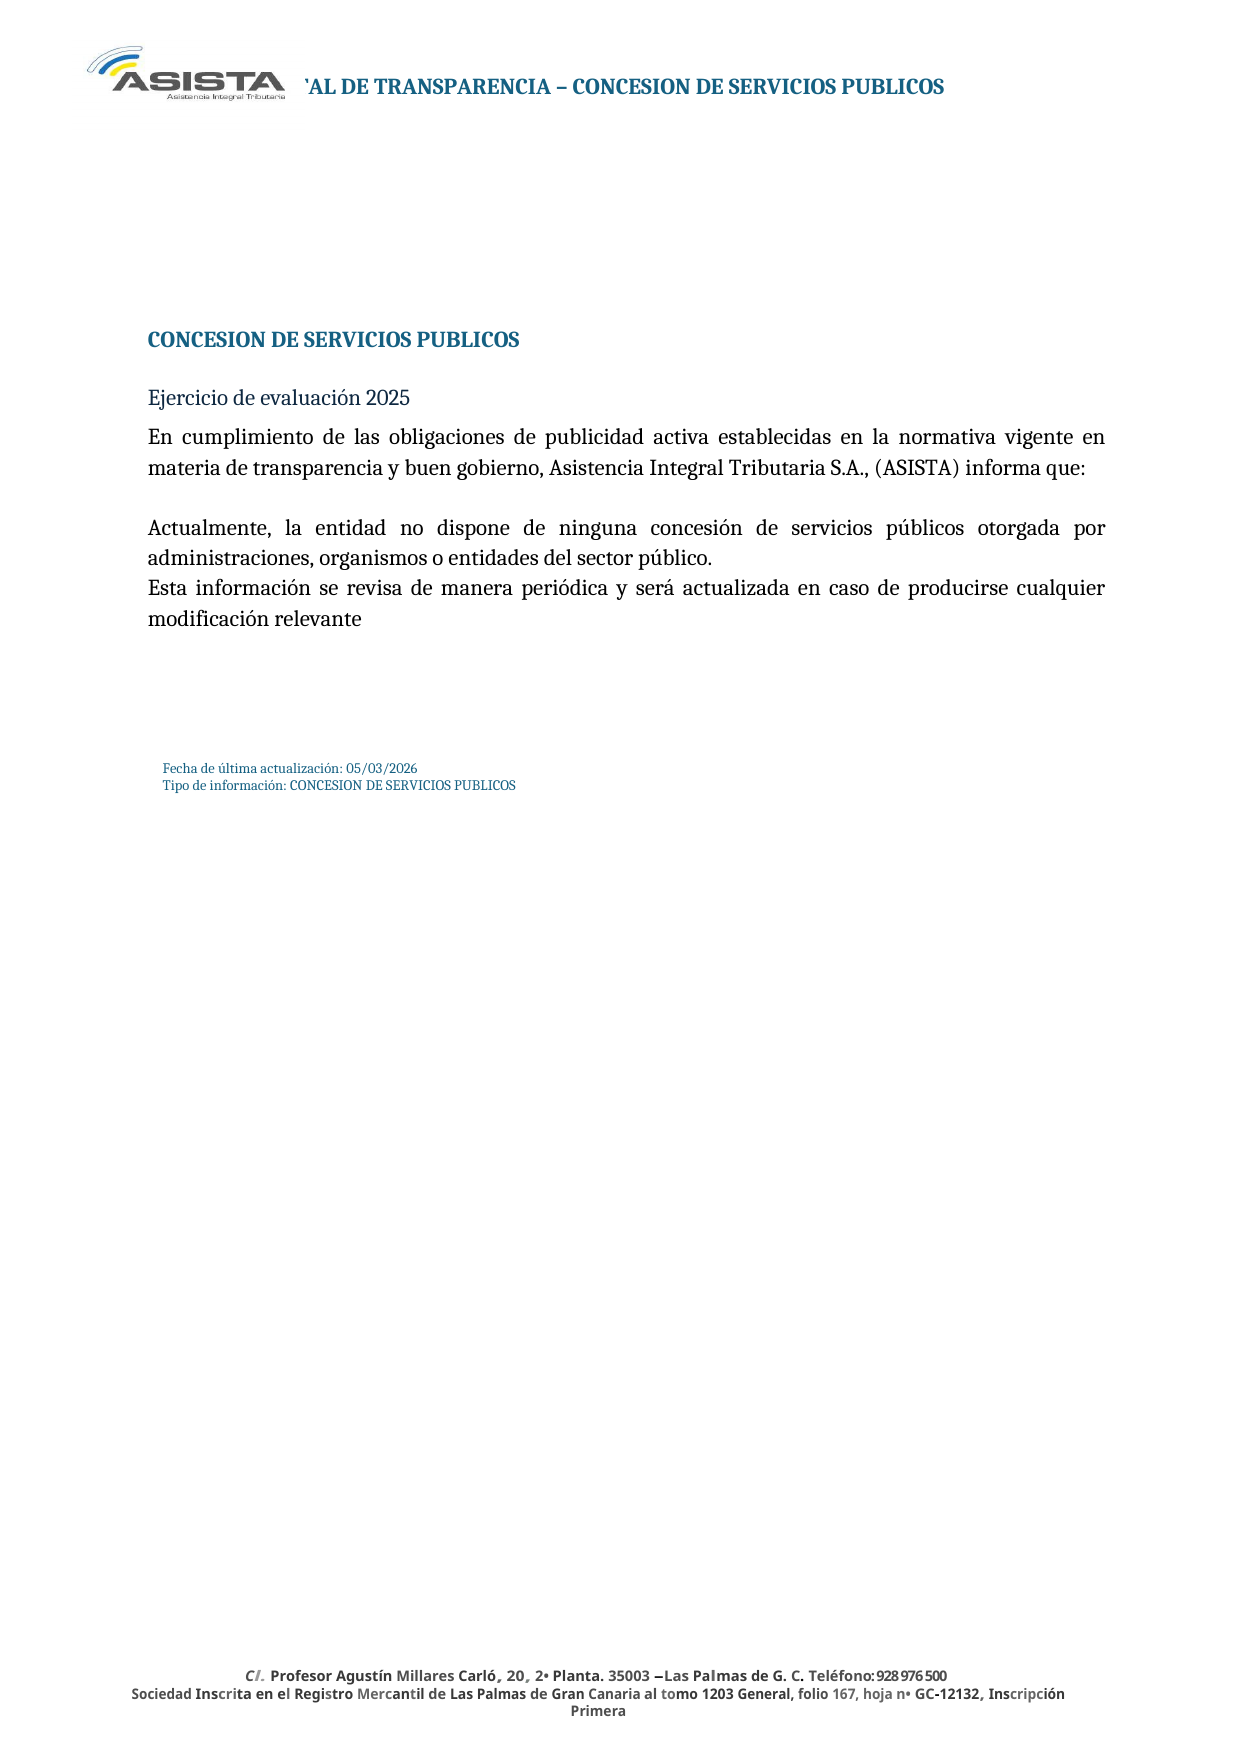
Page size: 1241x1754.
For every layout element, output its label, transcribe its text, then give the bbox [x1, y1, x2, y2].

text Tipo de información: CONCESION DE SERVICIOS PUBLICOS [162, 777, 1107, 794]
text CONCESION DE SERVICIOS PUBLICOS [148, 327, 1107, 353]
text Fecha de última actualización: 05/03/2026 [162, 761, 1107, 777]
text Actualmente, la entidad no dispone de ninguna concesión de servicios públicos otorgada por administraciones, organismos o entidades del sector público. [148, 515, 1107, 571]
text Ejercicio de evaluación 2025 [148, 384, 1107, 411]
text En cumplimiento de las obligaciones de publicidad activa establecidas en la normativa vigente en materia de transparencia y buen gobierno, Asistencia Integral Tributaria S.A., (ASISTA) informa que: [148, 424, 1107, 481]
text Esta información se revisa de manera periódica y será actualizada en caso de producirse cualquier modificación relevante [148, 575, 1107, 632]
